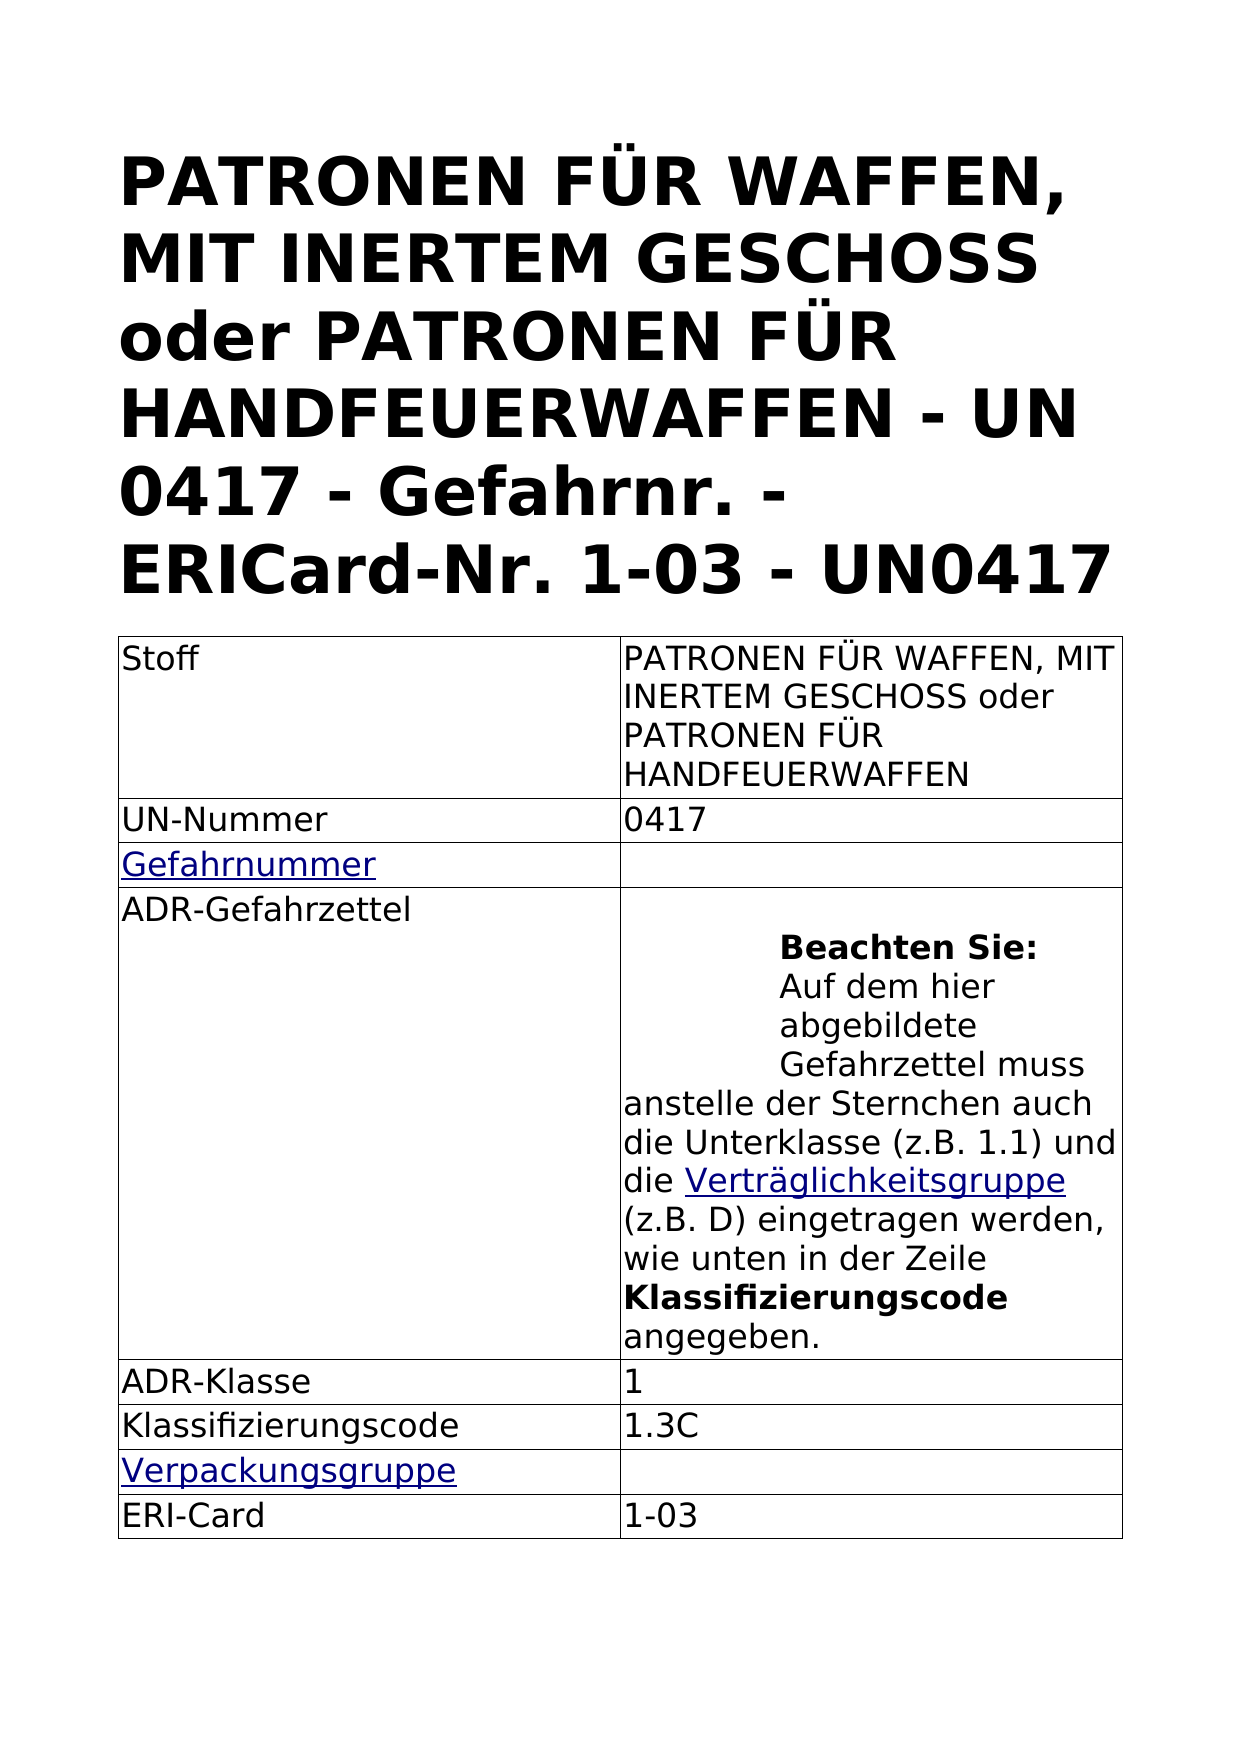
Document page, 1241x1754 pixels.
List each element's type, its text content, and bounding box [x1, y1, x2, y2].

table_cell ERI-Card [119, 1495, 620, 1538]
table_cell 1.3C [621, 1405, 1122, 1449]
table_cell 1-03 [621, 1495, 1122, 1538]
table_cell 0417 [621, 799, 1122, 842]
table_header Stoff [119, 637, 620, 797]
table_header PATRONEN FÜR WAFFEN, MIT INERTEM GESCHOSS oder PATRONEN FÜR HANDFEUERWAFFEN [621, 637, 1122, 797]
table_cell Gefahrnummer [119, 843, 620, 887]
table_cell 1 [621, 1360, 1122, 1404]
subtitle PATRONEN FÜR WAFFEN, MIT INERTEM GESCHOSS oder PATRONEN FÜR HANDFEUERWAFFEN - UN 0417 - Gefahrnr. - ERICard-Nr. 1-03 - UN0417 [118, 143, 1122, 609]
table_cell [621, 843, 1122, 887]
table_cell UN-Nummer [119, 799, 620, 842]
table_cell ADR-Klasse [119, 1360, 620, 1404]
table_cell ADR-Gefahrzettel [119, 888, 620, 1359]
table_cell Verpackungsgruppe [119, 1450, 620, 1493]
table_cell [621, 1450, 1122, 1493]
table_cell Klassifizierungscode [119, 1405, 620, 1449]
table_cell Beachten Sie: Auf dem hier abgebildete Gefahrzettel muss anstelle der Sternchen auch die Unterklasse (z.B. 1.1) und die Verträglichkeitsgruppe (z.B. D) eingetragen werden, wie unten in der Zeile Klassifizierungscode angegeben. [621, 888, 1122, 1359]
